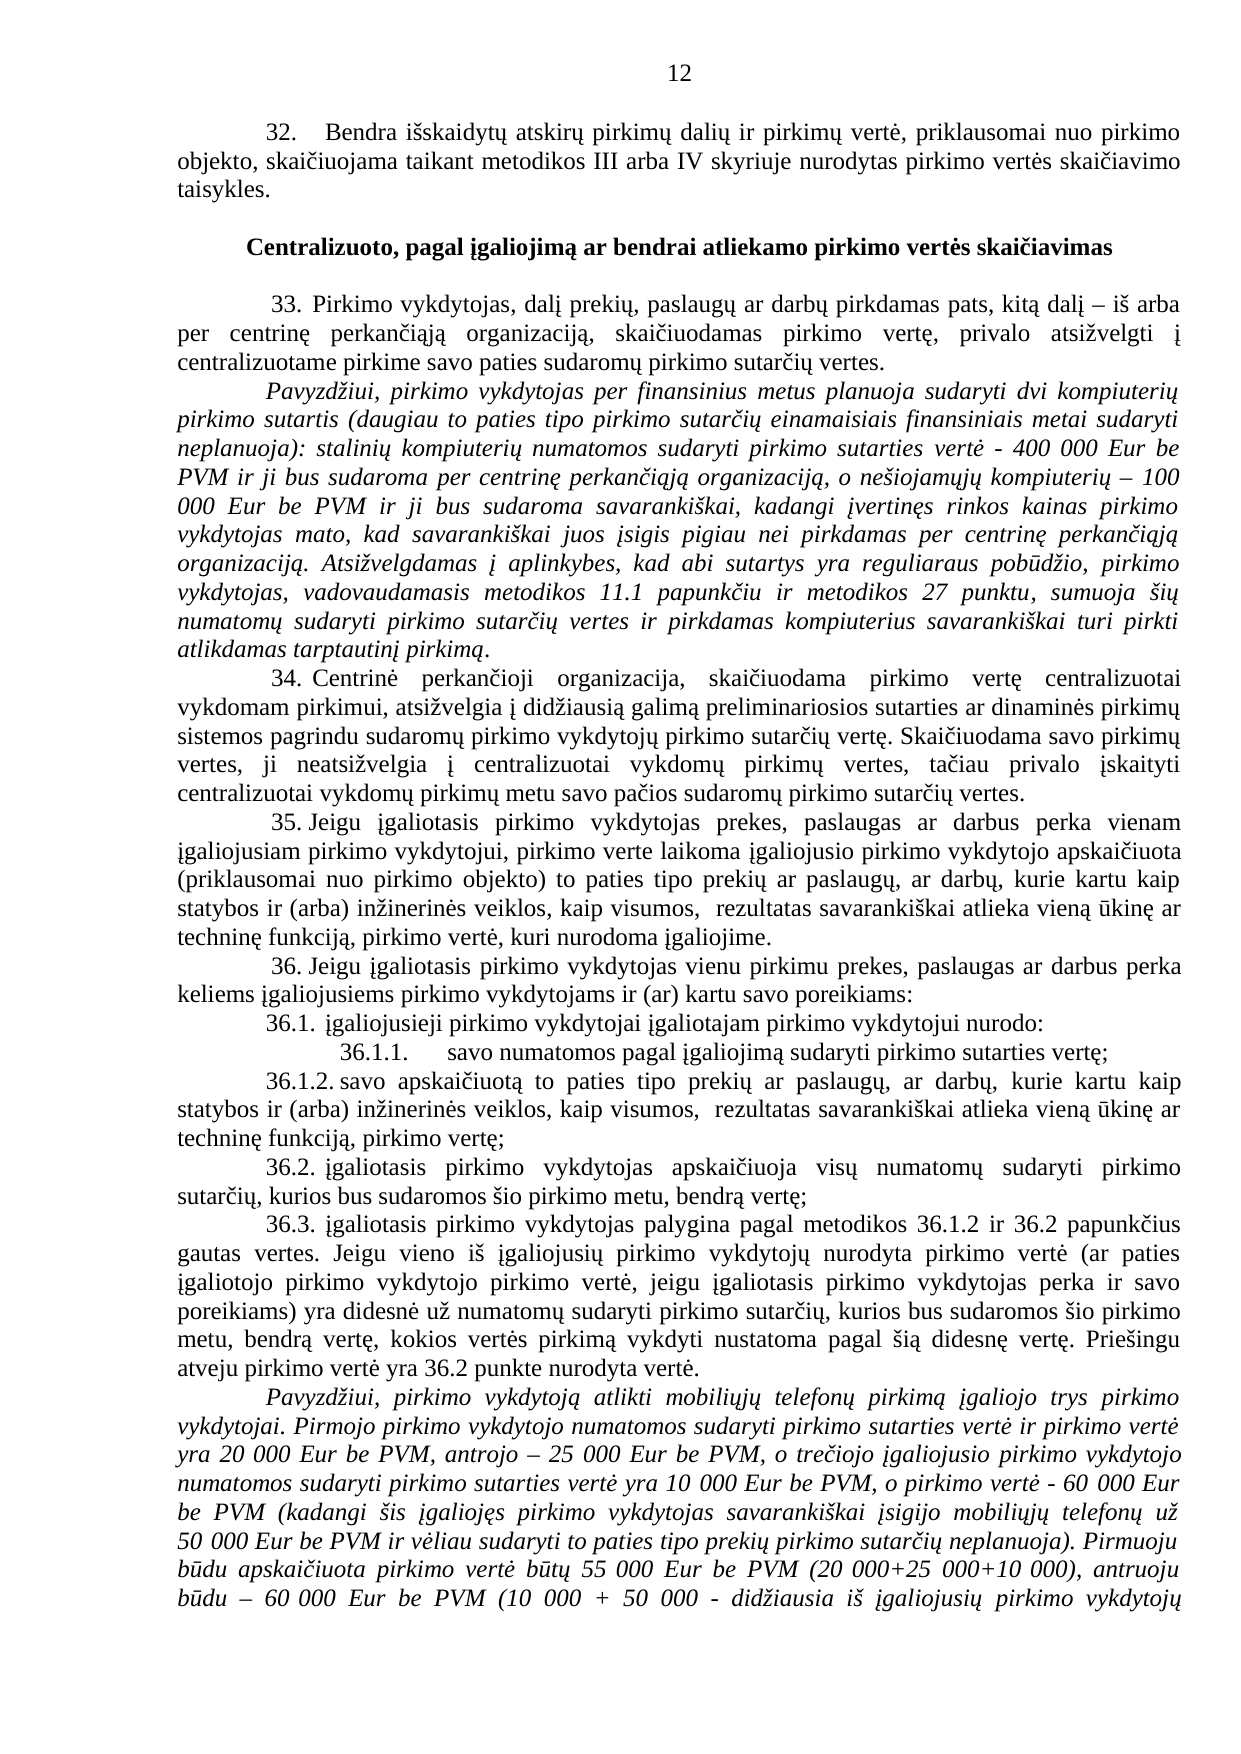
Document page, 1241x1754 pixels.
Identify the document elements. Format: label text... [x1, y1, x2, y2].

text 36.2. įgaliotasis pirkimo vykdytojas apskaičiuoja visų numatomų sudaryti pirkimo sutarčių, kurios bus sudaromos šio pirkimo metu, bendrą vertę; [177, 1152, 1182, 1209]
text 36.1.2. savo apskaičiuotą to paties tipo prekių ar paslaugų, ar darbų, kurie kartu kaip statybos ir (arba) inžinerinės veiklos, kaip visumos, rezultatas savarankiškai atlieka vieną ūkinę ar techninę funkciją, pirkimo vertę; [177, 1066, 1182, 1152]
text Pavyzdžiui, pirkimo vykdytojas per finansinius metus planuoja sudaryti dvi kompiuterių pirkimo sutartis (daugiau to paties tipo pirkimo sutarčių einamaisiais finansiniais metai sudaryti neplanuoja): stalinių kompiuterių numatomos sudaryti pirkimo sutarties vertė - 400 000 Eur be PVM ir ji bus sudaroma per centrinę perkančiąją organizaciją, o nešiojamųjų kompiuterių – 100 000 Eur be PVM ir ji bus sudaroma savarankiškai, kadangi įvertinęs rinkos kainas pirkimo vykdytojas mato, kad savarankiškai juos įsigis pigiau nei pirkdamas per centrinę perkančiąją organizaciją. Atsižvelgdamas į aplinkybes, kad abi sutartys yra reguliaraus pobūdžio, pirkimo vykdytojas, vadovaudamasis metodikos 11.1 papunkčiu ir metodikos 27 punktu, sumuoja šių numatomų sudaryti pirkimo sutarčių vertes ir pirkdamas kompiuterius savarankiškai turi pirkti atlikdamas tarptautinį pirkimą. [177, 376, 1182, 663]
text 35. Jeigu įgaliotasis pirkimo vykdytojas prekes, paslaugas ar darbus perka vienam įgaliojusiam pirkimo vykdytojui, pirkimo verte laikoma įgaliojusio pirkimo vykdytojo apskaičiuota (priklausomai nuo pirkimo objekto) to paties tipo prekių ar paslaugų, ar darbų, kurie kartu kaip statybos ir (arba) inžinerinės veiklos, kaip visumos, rezultatas savarankiškai atlieka vieną ūkinę ar techninę funkciją, pirkimo vertė, kuri nurodoma įgaliojime. [177, 807, 1182, 951]
text 36.1.1. savo numatomos pagal įgaliojimą sudaryti pirkimo sutarties vertę; [177, 1037, 1182, 1066]
text 33. Pirkimo vykdytojas, dalį prekių, paslaugų ar darbų pirkdamas pats, kitą dalį – iš arba per centrinę perkančiąją organizaciją, skaičiuodamas pirkimo vertę, privalo atsižvelgti į centralizuotame pirkime savo paties sudaromų pirkimo sutarčių vertes. [177, 289, 1182, 376]
text Pavyzdžiui, pirkimo vykdytoją atlikti mobiliųjų telefonų pirkimą įgaliojo trys pirkimo vykdytojai. Pirmojo pirkimo vykdytojo numatomos sudaryti pirkimo sutarties vertė ir pirkimo vertė yra 20 000 Eur be PVM, antrojo – 25 000 Eur be PVM, o trečiojo įgaliojusio pirkimo vykdytojo numatomos sudaryti pirkimo sutarties vertė yra 10 000 Eur be PVM, o pirkimo vertė - 60 000 Eur be PVM (kadangi šis įgaliojęs pirkimo vykdytojas savarankiškai įsigijo mobiliųjų telefonų už 50 000 Eur be PVM ir vėliau sudaryti to paties tipo prekių pirkimo sutarčių neplanuoja). Pirmuoju būdu apskaičiuota pirkimo vertė būtų 55 000 Eur be PVM (20 000+25 000+10 000), antruoju būdu – 60 000 Eur be PVM (10 000 + 50 000 - didžiausia iš įgaliojusių pirkimo vykdytojų [177, 1382, 1182, 1612]
text 36.1. įgaliojusieji pirkimo vykdytojai įgaliotajam pirkimo vykdytojui nurodo: [177, 1008, 1182, 1037]
text 32. Bendra išskaidytų atskirų pirkimų dalių ir pirkimų vertė, priklausomai nuo pirkimo objekto, skaičiuojama taikant metodikos III arba IV skyriuje nurodytas pirkimo vertės skaičiavimo taisykles. [177, 117, 1182, 203]
text Centralizuoto, pagal įgaliojimą ar bendrai atliekamo pirkimo vertės skaičiavimas [177, 232, 1182, 261]
text 34. Centrinė perkančioji organizacija, skaičiuodama pirkimo vertę centralizuotai vykdomam pirkimui, atsižvelgia į didžiausią galimą preliminariosios sutarties ar dinaminės pirkimų sistemos pagrindu sudaromų pirkimo vykdytojų pirkimo sutarčių vertę. Skaičiuodama savo pirkimų vertes, ji neatsižvelgia į centralizuotai vykdomų pirkimų vertes, tačiau privalo įskaityti centralizuotai vykdomų pirkimų metu savo pačios sudaromų pirkimo sutarčių vertes. [177, 663, 1182, 807]
text 36. Jeigu įgaliotasis pirkimo vykdytojas vienu pirkimu prekes, paslaugas ar darbus perka keliems įgaliojusiems pirkimo vykdytojams ir (ar) kartu savo poreikiams: [177, 951, 1182, 1008]
text 36.3. įgaliotasis pirkimo vykdytojas palygina pagal metodikos 36.1.2 ir 36.2 papunkčius gautas vertes. Jeigu vieno iš įgaliojusių pirkimo vykdytojų nurodyta pirkimo vertė (ar paties įgaliotojo pirkimo vykdytojo pirkimo vertė, jeigu įgaliotasis pirkimo vykdytojas perka ir savo poreikiams) yra didesnė už numatomų sudaryti pirkimo sutarčių, kurios bus sudaromos šio pirkimo metu, bendrą vertę, kokios vertės pirkimą vykdyti nustatoma pagal šią didesnę vertę. Priešingu atveju pirkimo vertė yra 36.2 punkte nurodyta vertė. [177, 1209, 1182, 1382]
